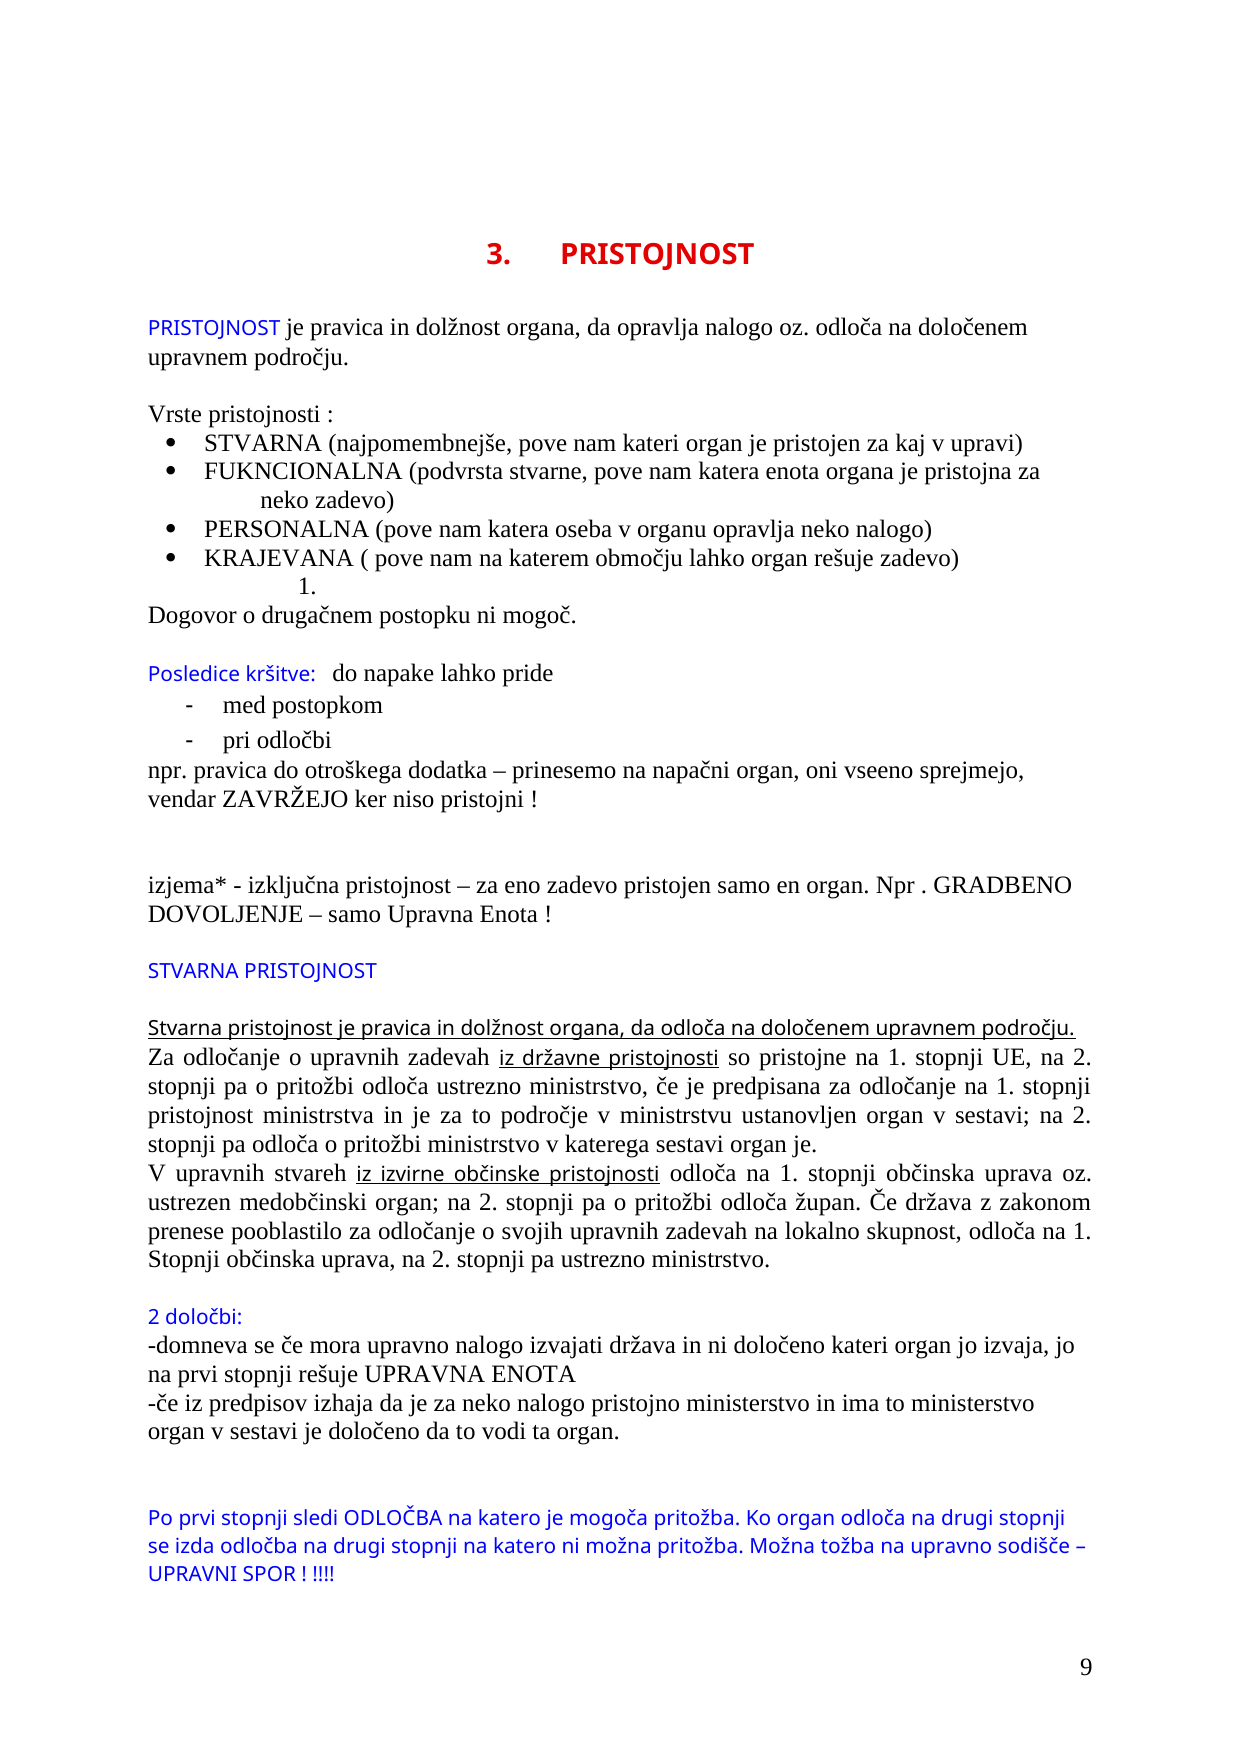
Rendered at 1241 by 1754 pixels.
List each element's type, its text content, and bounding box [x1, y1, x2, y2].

text Stvarna pristojnost je pravica in dolžnost organa, da odloča na določenem upravnem področju. [148, 1013, 1093, 1042]
text Vrste pristojnosti : [148, 399, 1093, 428]
text 2 določbi: [148, 1302, 1093, 1330]
list pri odločbi [185, 721, 1093, 755]
text STVARNA PRISTOJNOST [148, 957, 1093, 985]
text PRISTOJNOST je pravica in dolžnost organa, da opravlja nalogo oz. odloča na določenem upravnem področju. [148, 312, 1093, 371]
list KRAJEVANA ( pove nam na katerem območju lahko organ rešuje zadevo) [166, 543, 1093, 571]
list FUKNCIONALNA (podvrsta stvarne, pove nam katera enota organa je pristojna za neko zadevo) [166, 456, 1093, 514]
text Dogovor o drugačnem postopku ni mogoč. [148, 600, 1093, 629]
text -če iz predpisov izhaja da je za neko nalogo pristojno ministerstvo in ima to ministerstvo organ v sestavi je določeno da to vodi ta organ. [148, 1388, 1093, 1445]
list STVARNA (najpomembnejše, pove nam kateri organ je pristojen za kaj v upravi) [166, 428, 1093, 456]
text Po prvi stopnji sledi ODLOČBA na katero je mogoča pritožba. Ko organ odloča na drugi stopnji se izda odločba na drugi stopnji na katero ni možna pritožba. Možna tožba na upravno sodišče –UPRAVNI SPOR ! !!!! [148, 1503, 1093, 1588]
text -domneva se če mora upravno nalogo izvajati država in ni določeno kateri organ jo izvaja, jo na prvi stopnji rešuje UPRAVNA ENOTA [148, 1330, 1093, 1388]
text npr. pravica do otroškega dodatka – prinesemo na napačni organ, oni vseeno sprejmejo, vendar ZAVRŽEJO ker niso pristojni ! [148, 755, 1093, 813]
list med postopkom [185, 687, 1093, 721]
text Za odločanje o upravnih zadevah iz državne pristojnosti so pristojne na 1. stopnji UE, na 2. stopnji pa o pritožbi odloča ustrezno ministrstvo, če je predpisana za odločanje na 1. stopnji pristojnost ministrstva in je za to področje v ministrstvu ustanovljen organ v sestavi; na 2. stopnji pa odloča o pritožbi ministrstvo v katerega sestavi organ je. [148, 1042, 1093, 1158]
list PERSONALNA (pove nam katera oseba v organu opravlja neko nalogo) [166, 514, 1093, 543]
list PRISTOJNOST [148, 233, 1093, 273]
text V upravnih stvareh iz izvirne občinske pristojnosti odloča na 1. stopnji občinska uprava oz. ustrezen medobčinski organ; na 2. stopnji pa o pritožbi odloča župan. Če država z zakonom prenese pooblastilo za odločanje o svojih upravnih zadevah na lokalno skupnost, odloča na 1. Stopnji občinska uprava, na 2. stopnji pa ustrezno ministrstvo. [148, 1158, 1093, 1273]
text Posledice kršitve: do napake lahko pride [148, 658, 1093, 687]
text izjema* - izključna pristojnost – za eno zadevo pristojen samo en organ. Npr . GRADBENO DOVOLJENJE – samo Upravna Enota ! [148, 870, 1093, 928]
